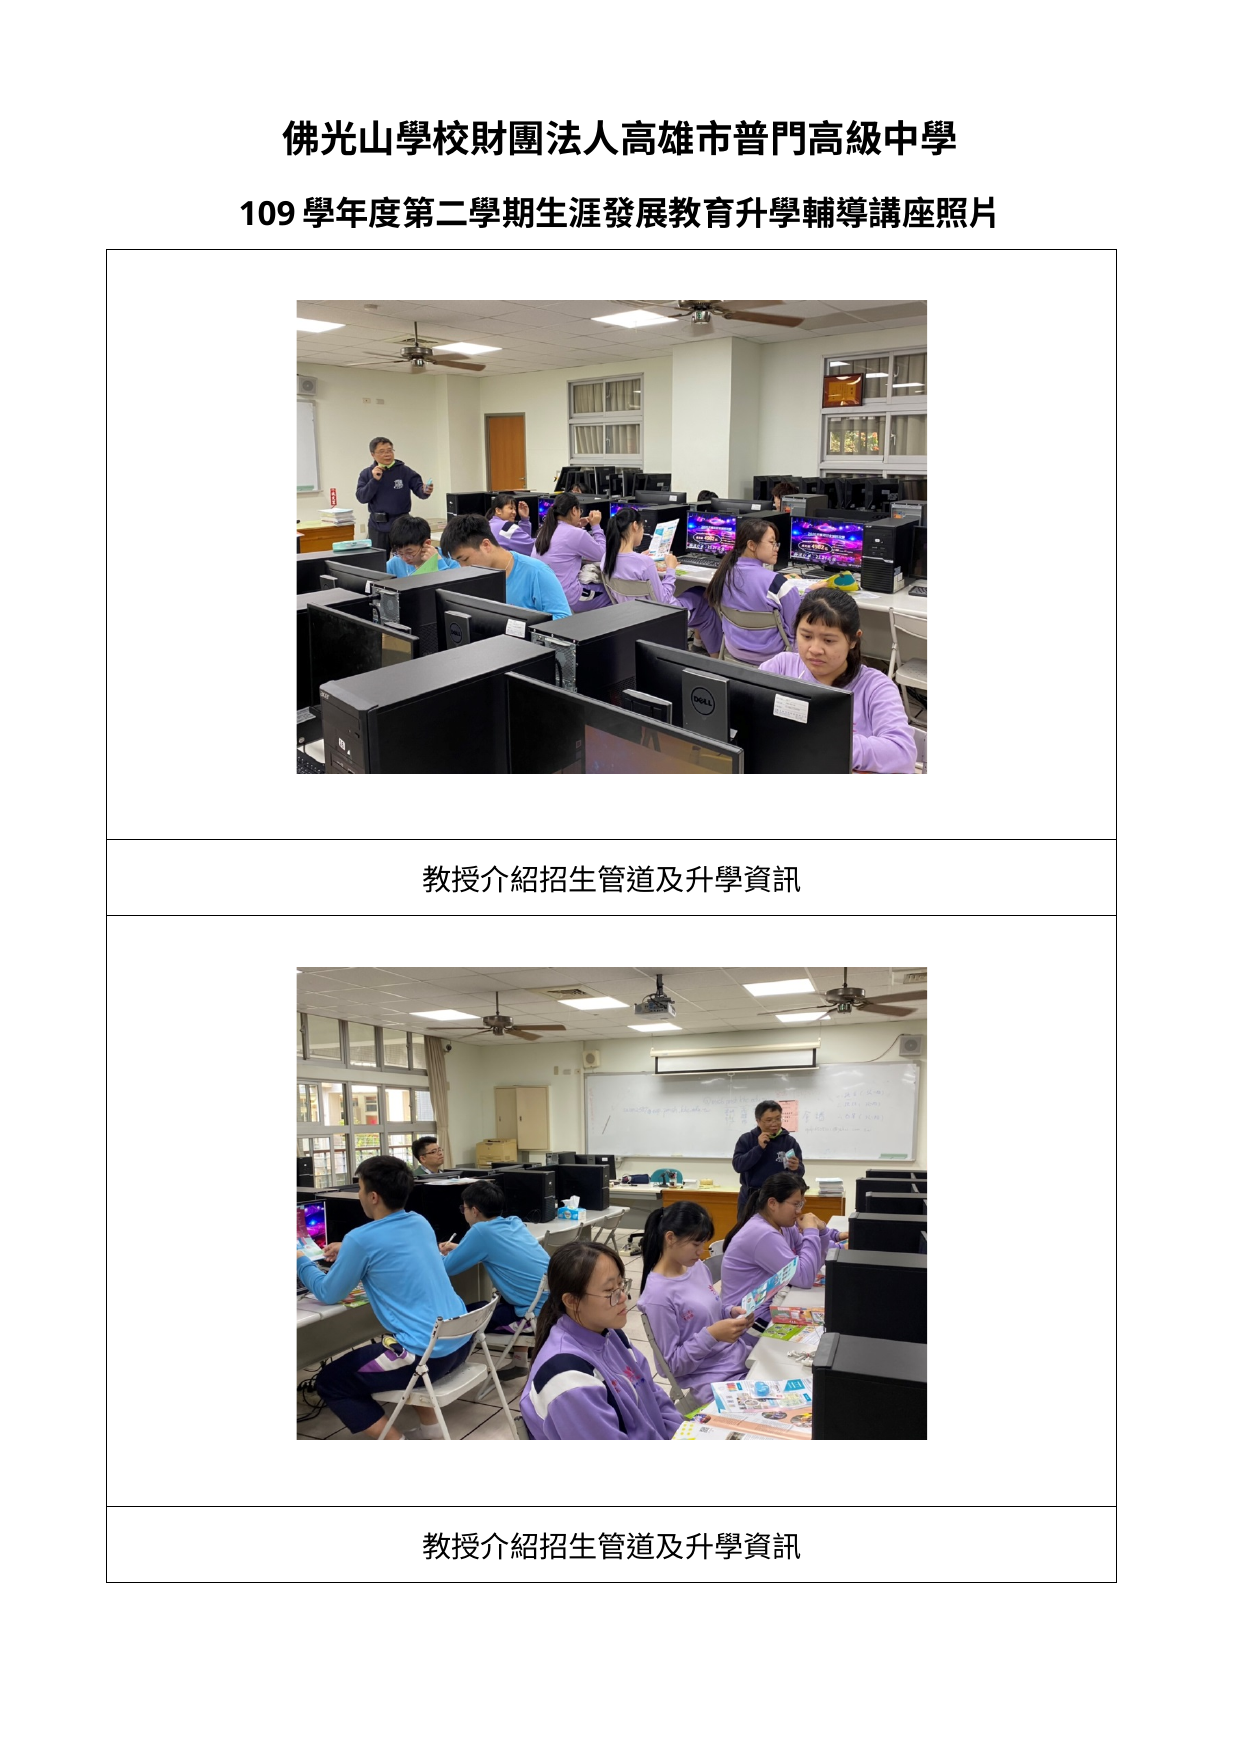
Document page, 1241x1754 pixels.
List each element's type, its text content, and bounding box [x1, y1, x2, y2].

table_header [107, 250, 1116, 839]
picture [296, 967, 928, 1440]
table_cell 教授介紹招生管道及升學資訊 [107, 1507, 1116, 1582]
text 佛光山學校財團法人高雄市普門高級中學 [118, 99, 1122, 174]
table_cell 教授介紹招生管道及升學資訊 [107, 840, 1116, 915]
text 109學年度第二學期生涯發展教育升學輔導講座照片 [118, 174, 1122, 249]
table_cell [107, 916, 1116, 1506]
picture [296, 300, 928, 774]
